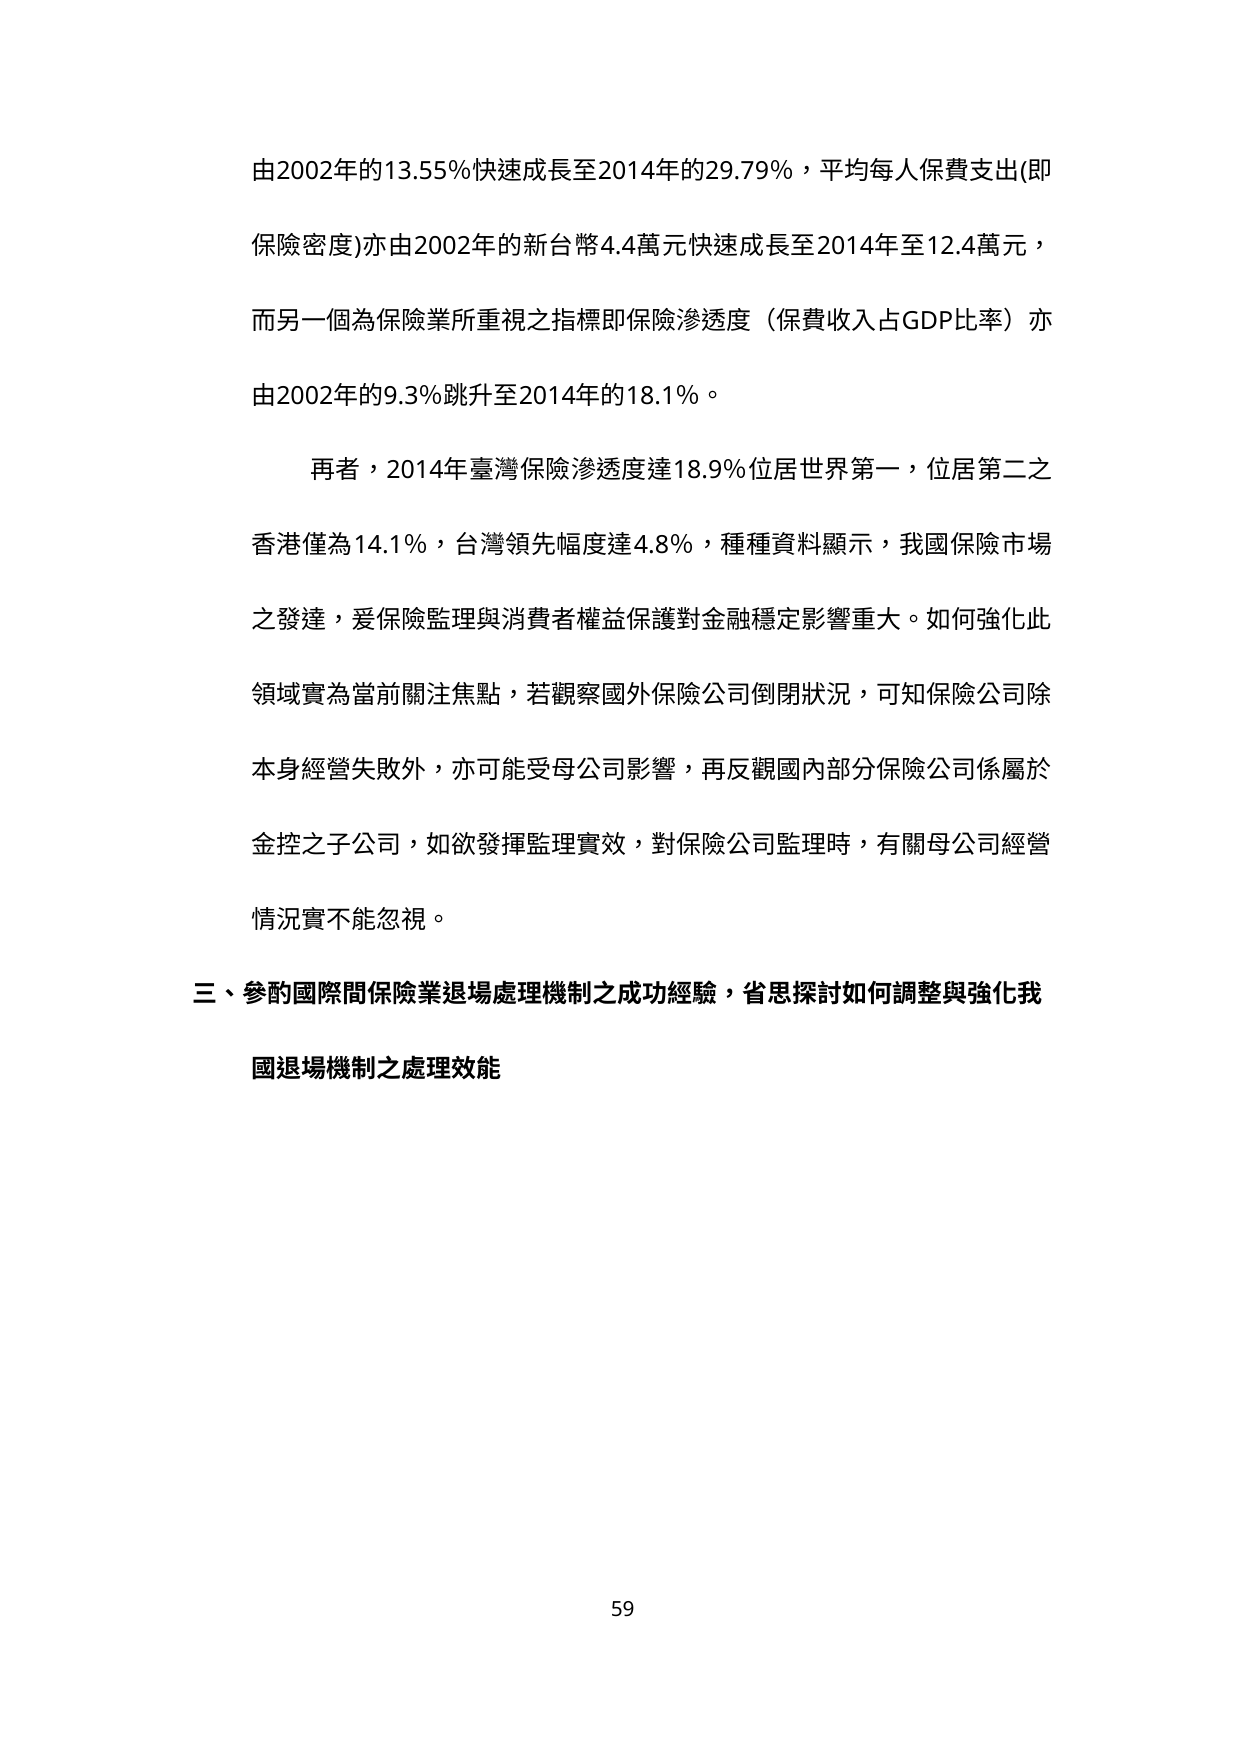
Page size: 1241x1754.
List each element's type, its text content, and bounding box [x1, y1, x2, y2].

text 由2002年的13.55％快速成長至2014年的29.79％，平均每人保費支出(即保險密度)亦由2002年的新台幣4.4萬元快速成長至2014年至12.4萬元，而另一個為保險業所重視之指標即保險滲透度（保費收入占GDP比率）亦由2002年的9.3％跳升至2014年的18.1％。 [251, 150, 1053, 412]
text 三、參酌國際間保險業退場處理機制之成功經驗，省思探討如何調整與強化我國退場機制之處理效能 [192, 972, 1053, 1085]
text 再者，2014年臺灣保險滲透度達18.9％位居世界第一，位居第二之香港僅為14.1％，台灣領先幅度達4.8％，種種資料顯示，我國保險市場之發達，爰保險監理與消費者權益保護對金融穩定影響重大。如何強化此領域實為當前關注焦點，若觀察國外保險公司倒閉狀況，可知保險公司除本身經營失敗外，亦可能受母公司影響，再反觀國內部分保險公司係屬於金控之子公司，如欲發揮監理實效，對保險公司監理時，有關母公司經營情況實不能忽視。 [251, 449, 1053, 936]
